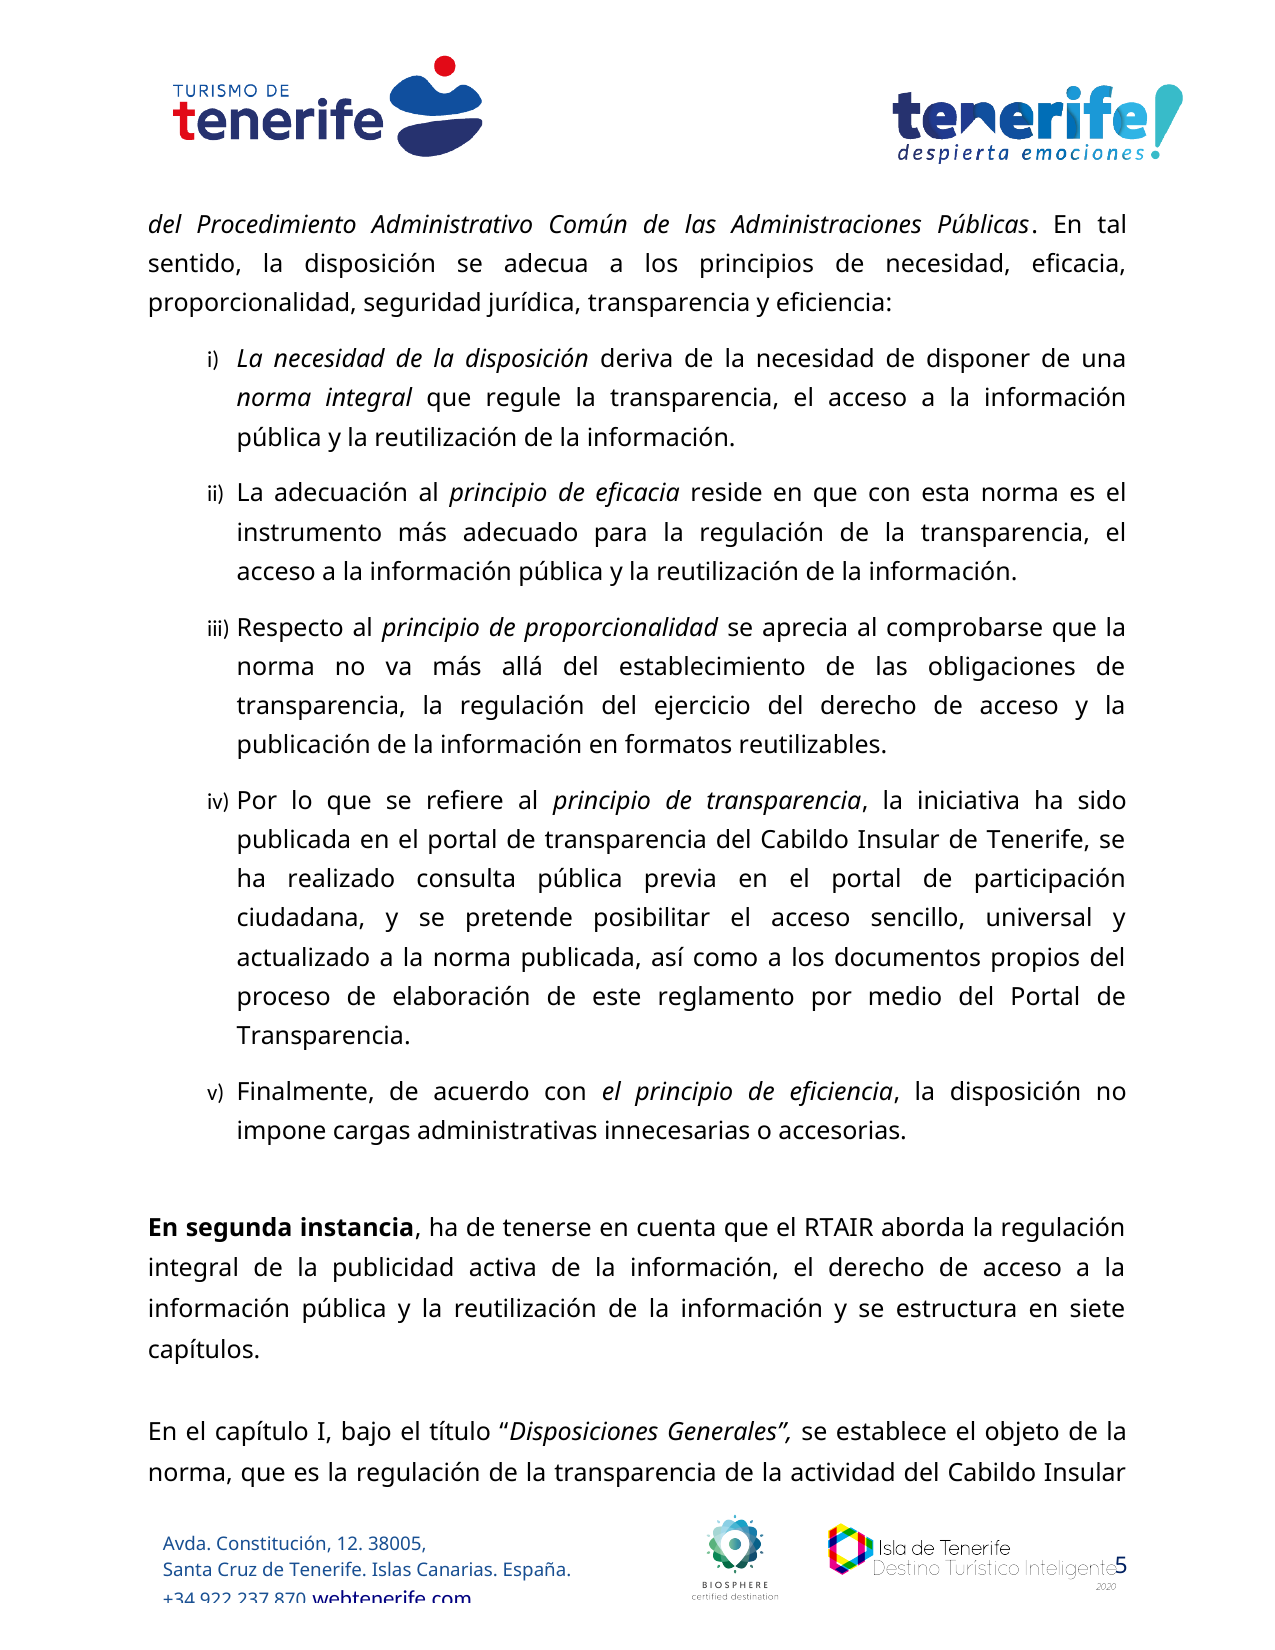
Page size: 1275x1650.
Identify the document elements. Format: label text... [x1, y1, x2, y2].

list Finalmente, de acuerdo con el principio de eficiencia, la disposición no impone cargas administrativas innecesarias o accesorias. [207, 1073, 1127, 1147]
text del Procedimiento Administrativo Común de las Administraciones Públicas. En tal sentido, la disposición se adecua a los principios de necesidad, eficacia, proporcionalidad, seguridad jurídica, transparencia y eficiencia: [148, 207, 1127, 319]
list La necesidad de la disposición deriva de la necesidad de disponer de una norma integral que regule la transparencia, el acceso a la información pública y la reutilización de la información. [207, 341, 1127, 453]
list La adecuación al principio de eficacia reside en que con esta norma es el instrumento más adecuado para la regulación de la transparencia, el acceso a la información pública y la reutilización de la información. [207, 475, 1127, 587]
text En segunda instancia, ha de tenerse en cuenta que el RTAIR aborda la regulación integral de la publicidad activa de la información, el derecho de acceso a la información pública y la reutilización de la información y se estructura en siete capítulos. [148, 1209, 1127, 1366]
text En el capítulo I, bajo el título “Disposiciones Generales”, se establece el objeto de la norma, que es la regulación de la transparencia de la actividad del Cabildo Insular [148, 1413, 1127, 1488]
list Por lo que se refiere al principio de transparencia, la iniciativa ha sido publicada en el portal de transparencia del Cabildo Insular de Tenerife, se ha realizado consulta pública previa en el portal de participación ciudadana, y se pretende posibilitar el acceso sencillo, universal y actualizado a la norma publicada, así como a los documentos propios del proceso de elaboración de este reglamento por medio del Portal de Transparencia. [207, 783, 1127, 1052]
list Respecto al principio de proporcionalidad se aprecia al comprobarse que la norma no va más allá del establecimiento de las obligaciones de transparencia, la regulación del ejercicio del derecho de acceso y la publicación de la información en formatos reutilizables. [207, 609, 1127, 761]
